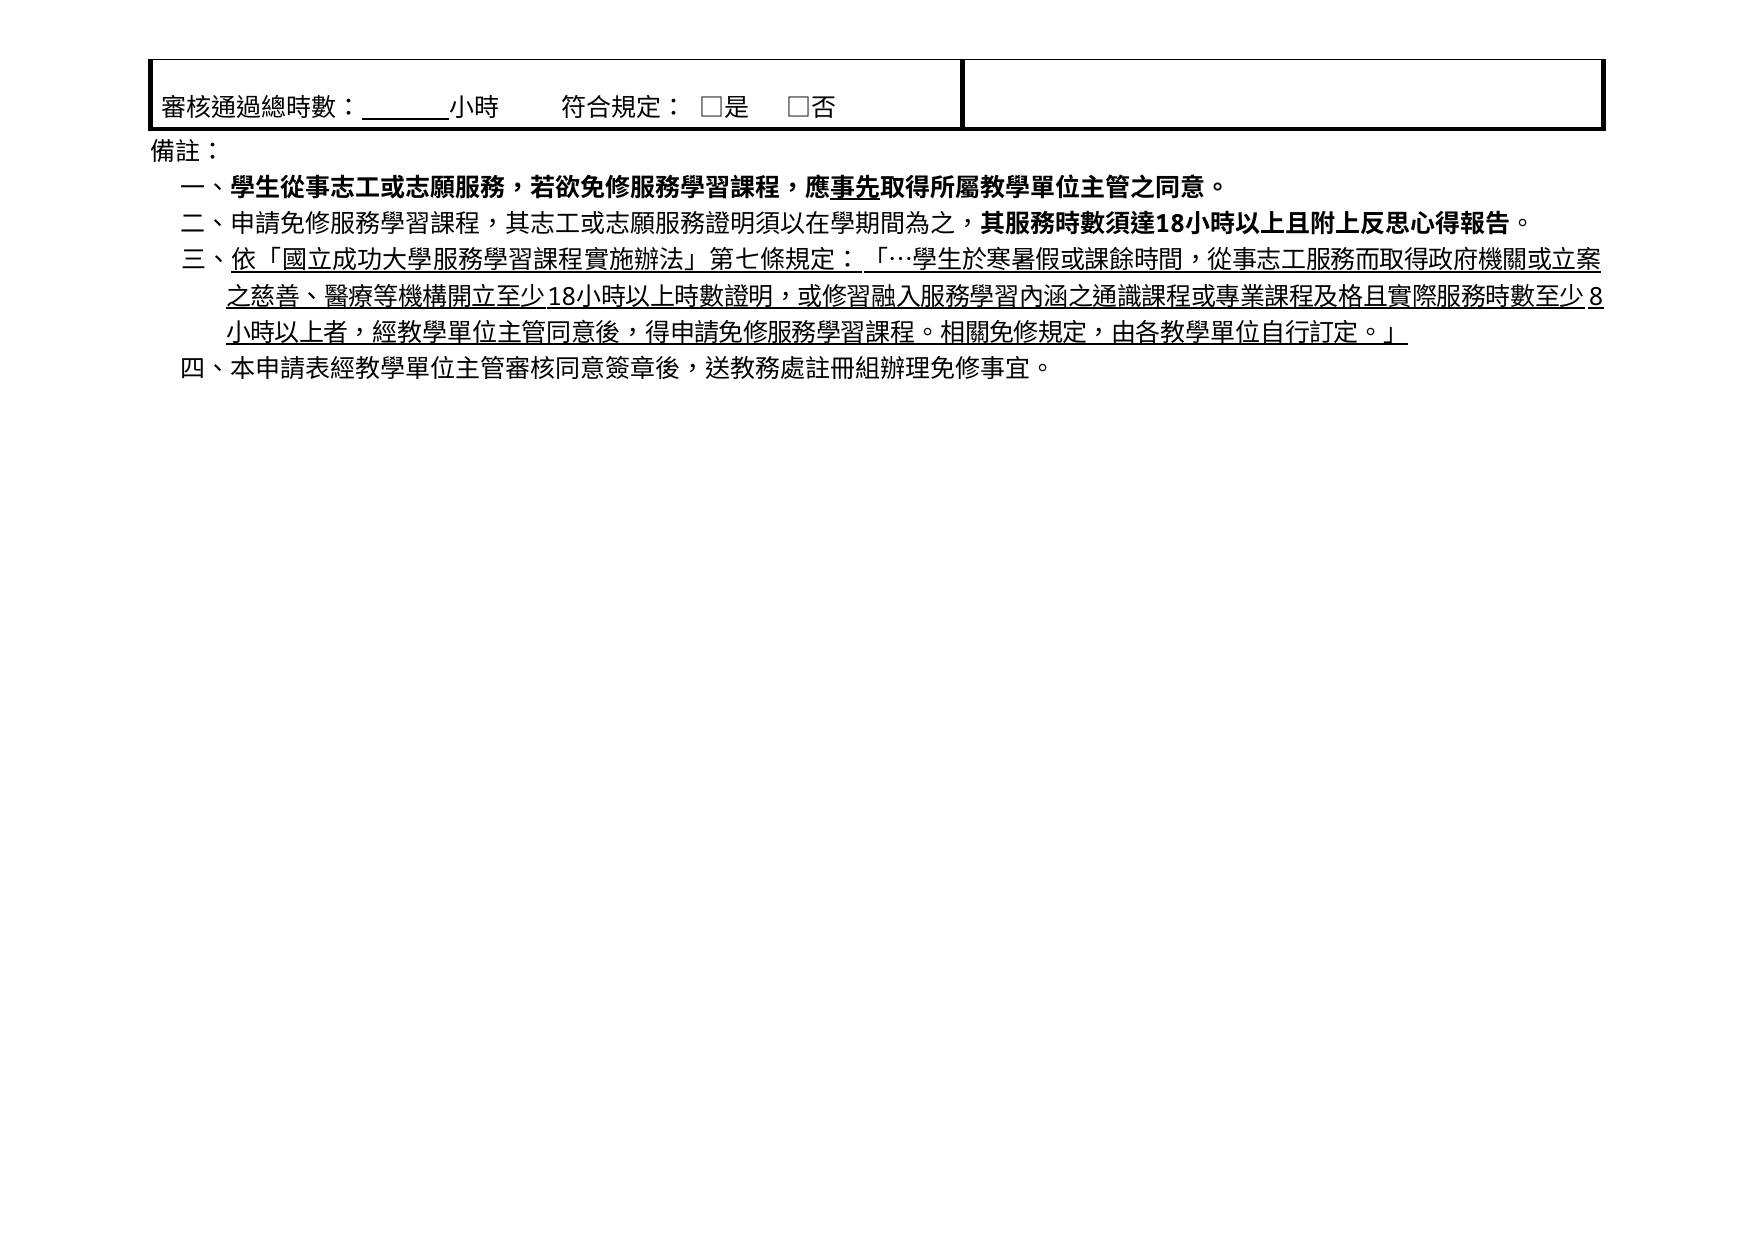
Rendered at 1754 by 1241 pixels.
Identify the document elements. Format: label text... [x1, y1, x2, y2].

text 四、本申請表經教學單位主管審核同意簽章後，送教務處註冊組辦理免修事宜。 [150, 349, 1604, 385]
text 備註： [150, 131, 1604, 167]
table_cell [965, 60, 1601, 126]
text 一、學生從事志工或志願服務，若欲免修服務學習課程，應事先取得所屬教學單位主管之同意。 [150, 167, 1604, 204]
table_cell 審核通過總時數： 小時 符合規定： □是 □否 [153, 60, 960, 126]
text 二、申請免修服務學習課程，其志工或志願服務證明須以在學期間為之，其服務時數須達18小時以上且附上反思心得報告。 [150, 204, 1604, 240]
text 三、依「國立成功大學服務學習課程實施辦法」第七條規定：「…學生於寒暑假或課餘時間，從事志工服務而取得政府機關或立案之慈善、醫療等機構開立至少18小時以上時數證明，或修習融入服務學習內涵之通識課程或專業課程及格且實際服務時數至少8小時以上者，經教學單位主管同意後，得申請免修服務學習課程。相關免修規定，由各教學單位自行訂定。」 [150, 240, 1604, 349]
